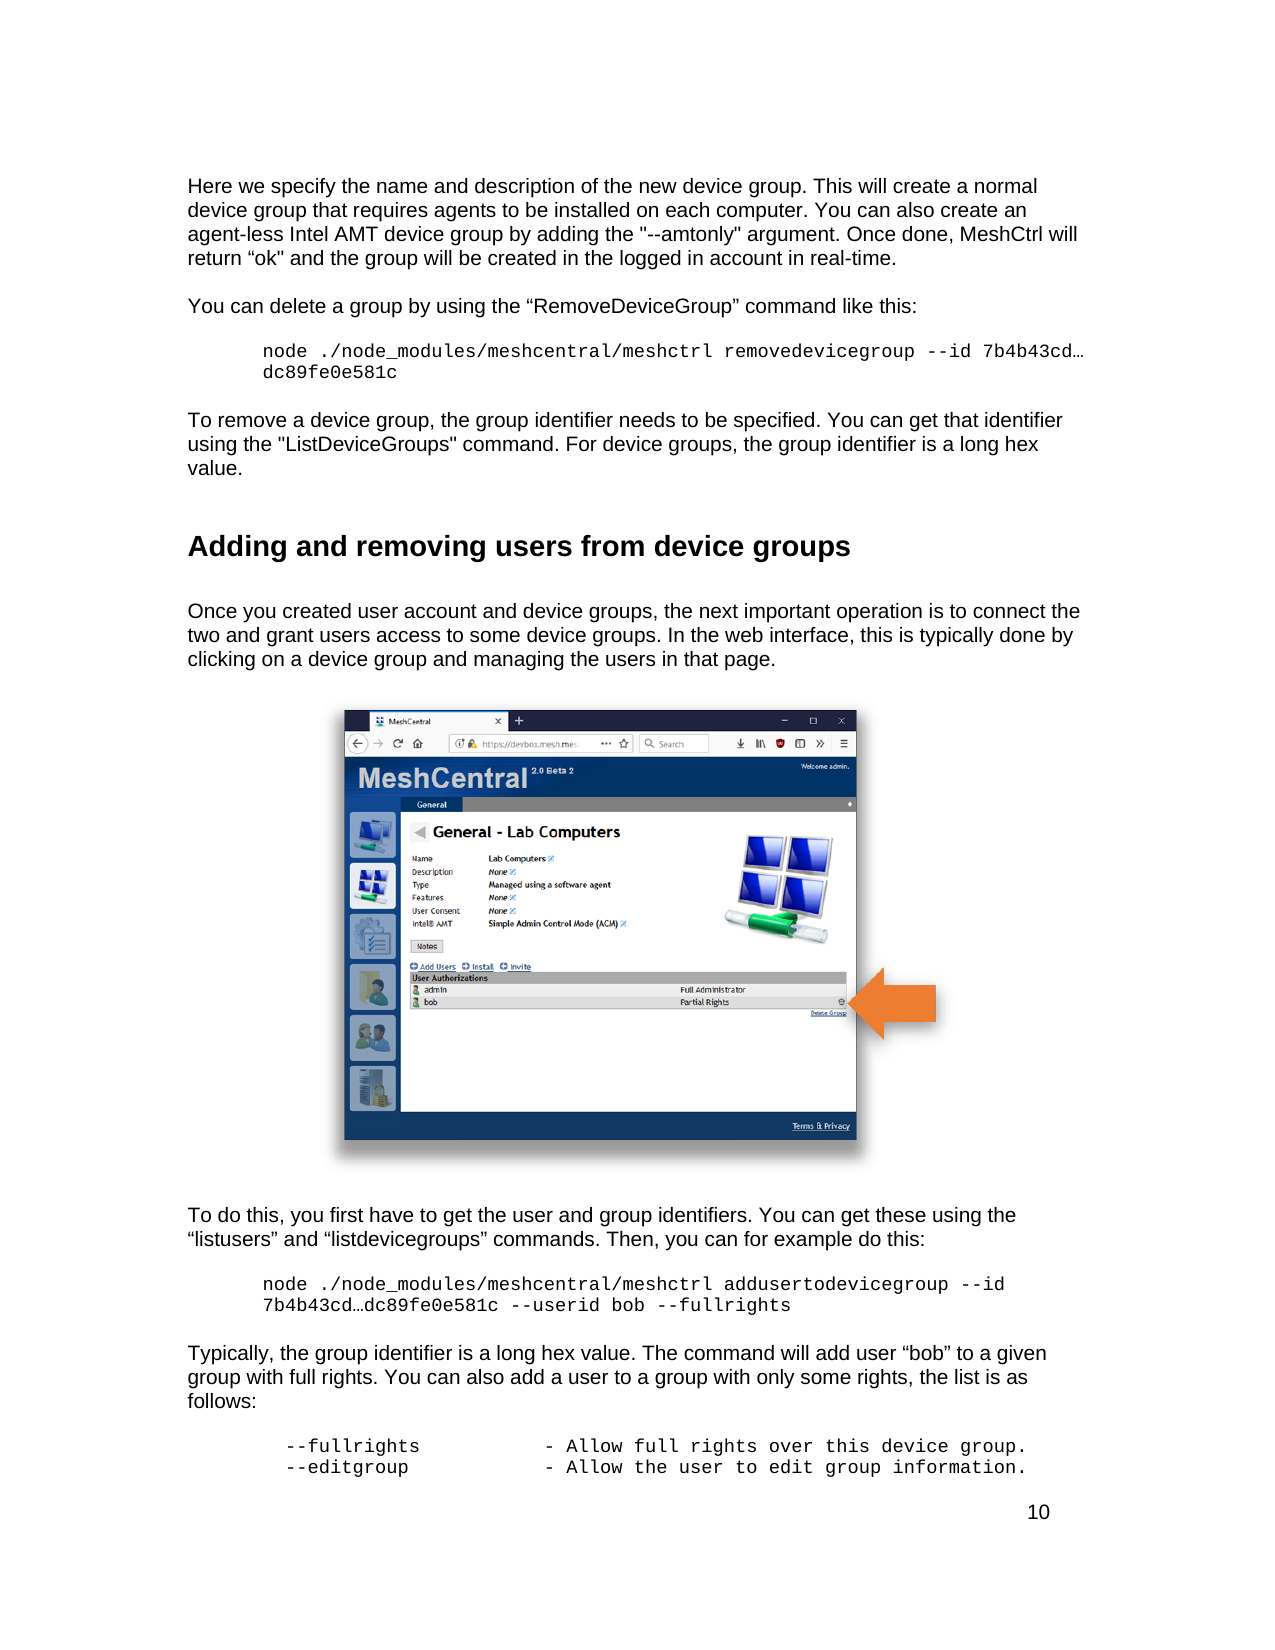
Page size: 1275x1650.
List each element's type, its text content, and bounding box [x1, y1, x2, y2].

text Once you created user account and device groups, the next important operation is to connect the two and grant users access to some device groups. In the web interface, this is typically done by clicking on a device group and managing the users in that page. [187, 599, 1087, 671]
text To remove a device group, the group identifier needs to be specified. You can get that identifier using the "ListDeviceGroups" command. For device groups, the group identifier is a long hex value. [187, 408, 1087, 480]
text You can delete a group by using the “RemoveDeviceGroup” command like this: [187, 294, 1087, 318]
text node ./node_modules/meshcentral/meshctrl removedevicegroup --id 7b4b43cd…dc89fe0e581c [262, 342, 1087, 384]
text To do this, you first have to get the user and group identifiers. You can get these using the “listusers” and “listdevicegroups” commands. Then, you can for example do this: [187, 1203, 1087, 1251]
text Here we specify the name and description of the new device group. This will create a normal device group that requires agents to be installed on each computer. You can also create an agent-less Intel AMT device group by adding the "--amtonly" argument. Once done, MeshCtrl will return “ok" and the group will be created in the logged in account in real-time. [187, 174, 1087, 270]
text Typically, the group identifier is a long hex value. The command will add user “bob” to a given group with full rights. You can also add a user to a group with only some rights, the list is as follows: [187, 1341, 1087, 1413]
text node ./node_modules/meshcentral/meshctrl addusertodevicegroup --id 7b4b43cd…dc89fe0e581c --userid bob --fullrights [262, 1275, 1087, 1317]
text --fullrights - Allow full rights over this device group. [262, 1437, 1087, 1458]
subtitle Adding and removing users from device groups [187, 529, 1087, 562]
text --editgroup - Allow the user to edit group information. [262, 1458, 1087, 1479]
